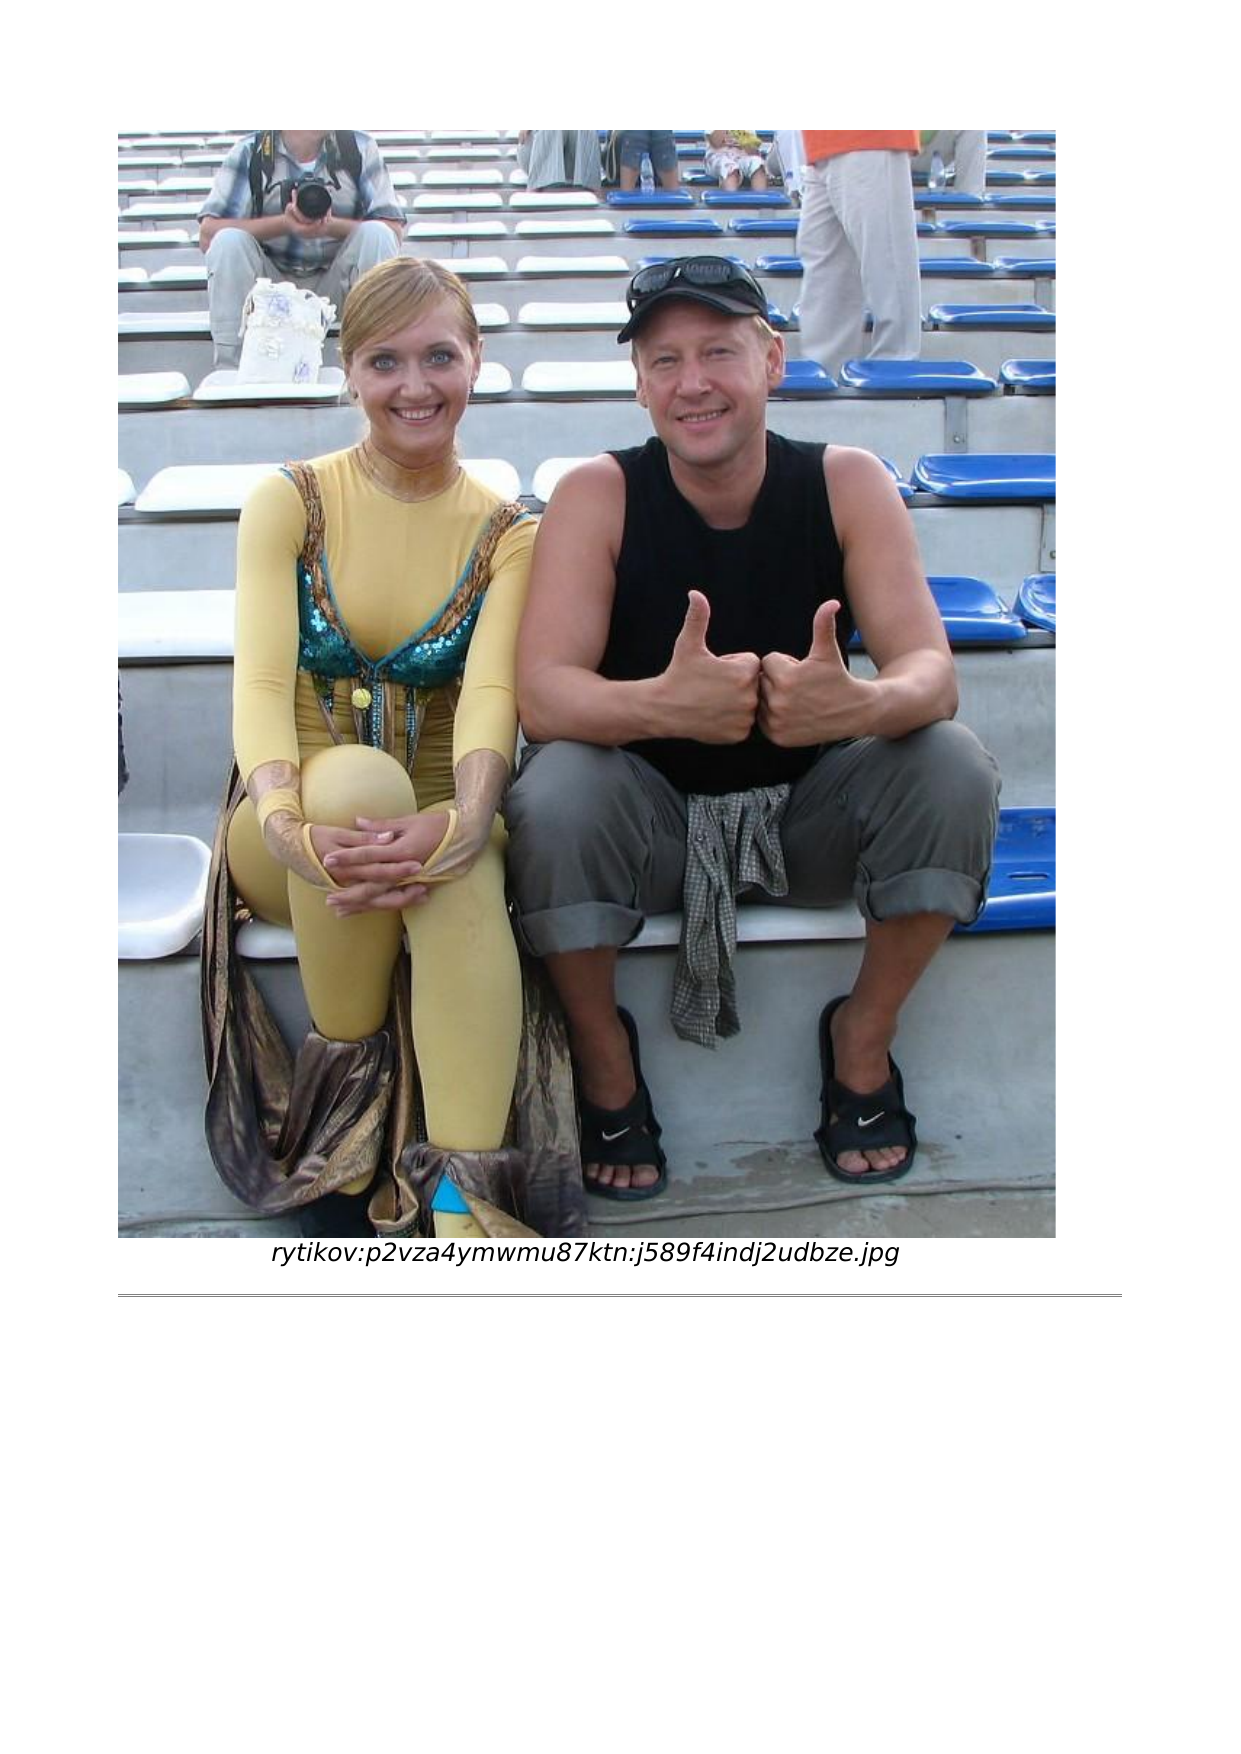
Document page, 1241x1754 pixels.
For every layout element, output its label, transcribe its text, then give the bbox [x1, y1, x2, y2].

picture [118, 130, 1056, 1238]
text rytikov:p2vza4ymwmu87ktn:j589f4indj2udbze.jpg [118, 1238, 1056, 1267]
